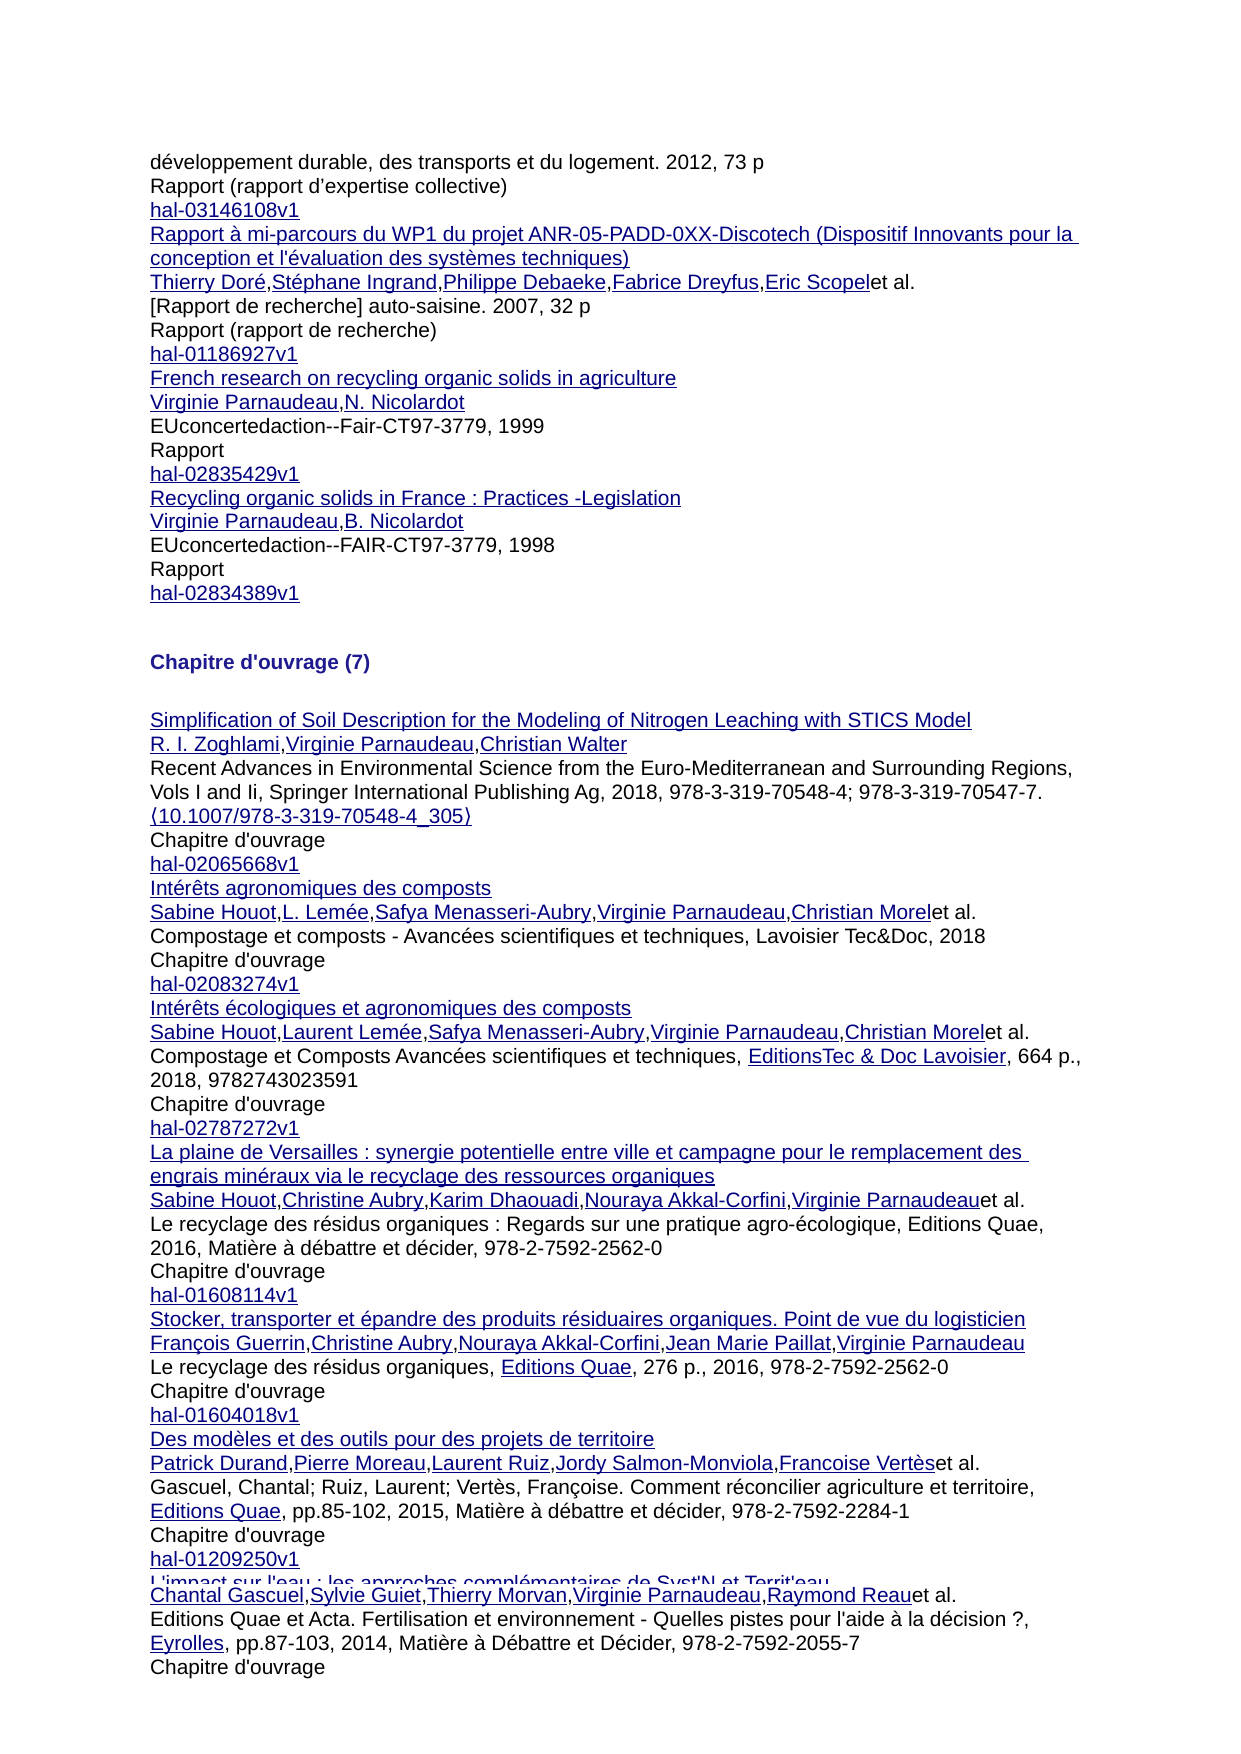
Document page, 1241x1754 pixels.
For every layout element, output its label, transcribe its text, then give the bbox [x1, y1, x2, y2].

table_cell Intérêts écologiques et agronomiques des composts Sabine Houot,Laurent Lemée,Safya Menasseri-Aubry,Virginie Parnaudeau,Christian Morelet al. Compostage et Composts Avancées scientifiques et techniques, EditionsTec & Doc Lavoisier, 664 p., 2018, 9782743023591 Chapitre d'ouvrage hal-02787272v1 [150, 996, 1090, 1139]
table_cell Intérêts agronomiques des composts Sabine Houot,L. Lemée,Safya Menasseri-Aubry,Virginie Parnaudeau,Christian Morelet al. Compostage et composts - Avancées scientifiques et techniques, Lavoisier Tec&Doc, 2018 Chapitre d'ouvrage hal-02083274v1 [150, 876, 1090, 996]
table_cell Stocker, transporter et épandre des produits résiduaires organiques. Point de vue du logisticien François Guerrin,Christine Aubry,Nouraya Akkal-Corfini,Jean Marie Paillat,Virginie Parnaudeau Le recyclage des résidus organiques, Editions Quae, 276 p., 2016, 978-2-7592-2562-0 Chapitre d'ouvrage hal-01604018v1 [150, 1307, 1090, 1427]
table_cell Des modèles et des outils pour des projets de territoire Patrick Durand,Pierre Moreau,Laurent Ruiz,Jordy Salmon-Monviola,Francoise Vertèset al. Gascuel, Chantal; Ruiz, Laurent; Vertès, Françoise. Comment réconcilier agriculture et territoire, Editions Quae, pp.85-102, 2015, Matière à débattre et décider, 978-2-7592-2284-1 Chapitre d'ouvrage hal-01209250v1 [150, 1427, 1090, 1571]
subtitle Chapitre d'ouvrage (7) [150, 650, 1090, 674]
table_cell French research on recycling organic solids in agriculture Virginie Parnaudeau,N. Nicolardot EUconcertedaction--Fair-CT97-3779, 1999 Rapport hal-02835429v1 [150, 366, 1090, 485]
table_header Simplification of Soil Description for the Modeling of Nitrogen Leaching with STICS Model R. I. Zoghlami,Virginie Parnaudeau,Christian Walter Recent Advances in Environmental Science from the Euro-Mediterranean and Surrounding Regions, Vols I and Ii, Springer International Publishing Ag, 2018, 978-3-319-70548-4; 978-3-319-70547-7. ⟨10.1007/978-3-319-70548-4_305⟩ Chapitre d'ouvrage hal-02065668v1 [150, 708, 1090, 876]
table_cell Recycling organic solids in France : Practices -Legislation Virginie Parnaudeau,B. Nicolardot EUconcertedaction--FAIR-CT97-3779, 1998 Rapport hal-02834389v1 [150, 485, 1090, 605]
table_cell L'impact sur l'eau : les approches complémentaires de Syst'N et Territ'eau Chantal Gascuel,Sylvie Guiet,Thierry Morvan,Virginie Parnaudeau,Raymond Reauet al. Editions Quae et Acta. Fertilisation et environnement - Quelles pistes pour l'aide à la décision ?, Eyrolles, pp.87-103, 2014, Matière à Débattre et Décider, 978-2-7592-2055-7 Chapitre d'ouvrage [150, 1571, 1090, 1679]
table_cell Les flux d’azote liés aux élevages : réduire les pertes, rétablir les équilibres. Synthèse Jean-Louis Peyraud,Pierre Cellier,Catherine Donnars,Olivier Rechauchère,Frans Aartset al. [0] Ministère de l'alimentation, de l'agriculture et de la pêche et Ministère de l'écologie, de l'énergie, du développement durable, des transports et du logement. 2012, 73 p Rapport (rapport d’expertise collective) hal-03146108v1 [150, 150, 1090, 222]
table_cell La plaine de Versailles : synergie potentielle entre ville et campagne pour le remplacement des engrais minéraux via le recyclage des ressources organiques Sabine Houot,Christine Aubry,Karim Dhaouadi,Nouraya Akkal-Corfini,Virginie Parnaudeauet al. Le recyclage des résidus organiques : Regards sur une pratique agro-écologique, Editions Quae, 2016, Matière à débattre et décider, 978-2-7592-2562-0 Chapitre d'ouvrage hal-01608114v1 [150, 1140, 1090, 1307]
table_cell Rapport à mi-parcours du WP1 du projet ANR-05-PADD-0XX-Discotech (Dispositif Innovants pour la conception et l'évaluation des systèmes techniques) Thierry Doré,Stéphane Ingrand,Philippe Debaeke,Fabrice Dreyfus,Eric Scopelet al. [Rapport de recherche] auto-saisine. 2007, 32 p Rapport (rapport de recherche) hal-01186927v1 [150, 222, 1090, 366]
